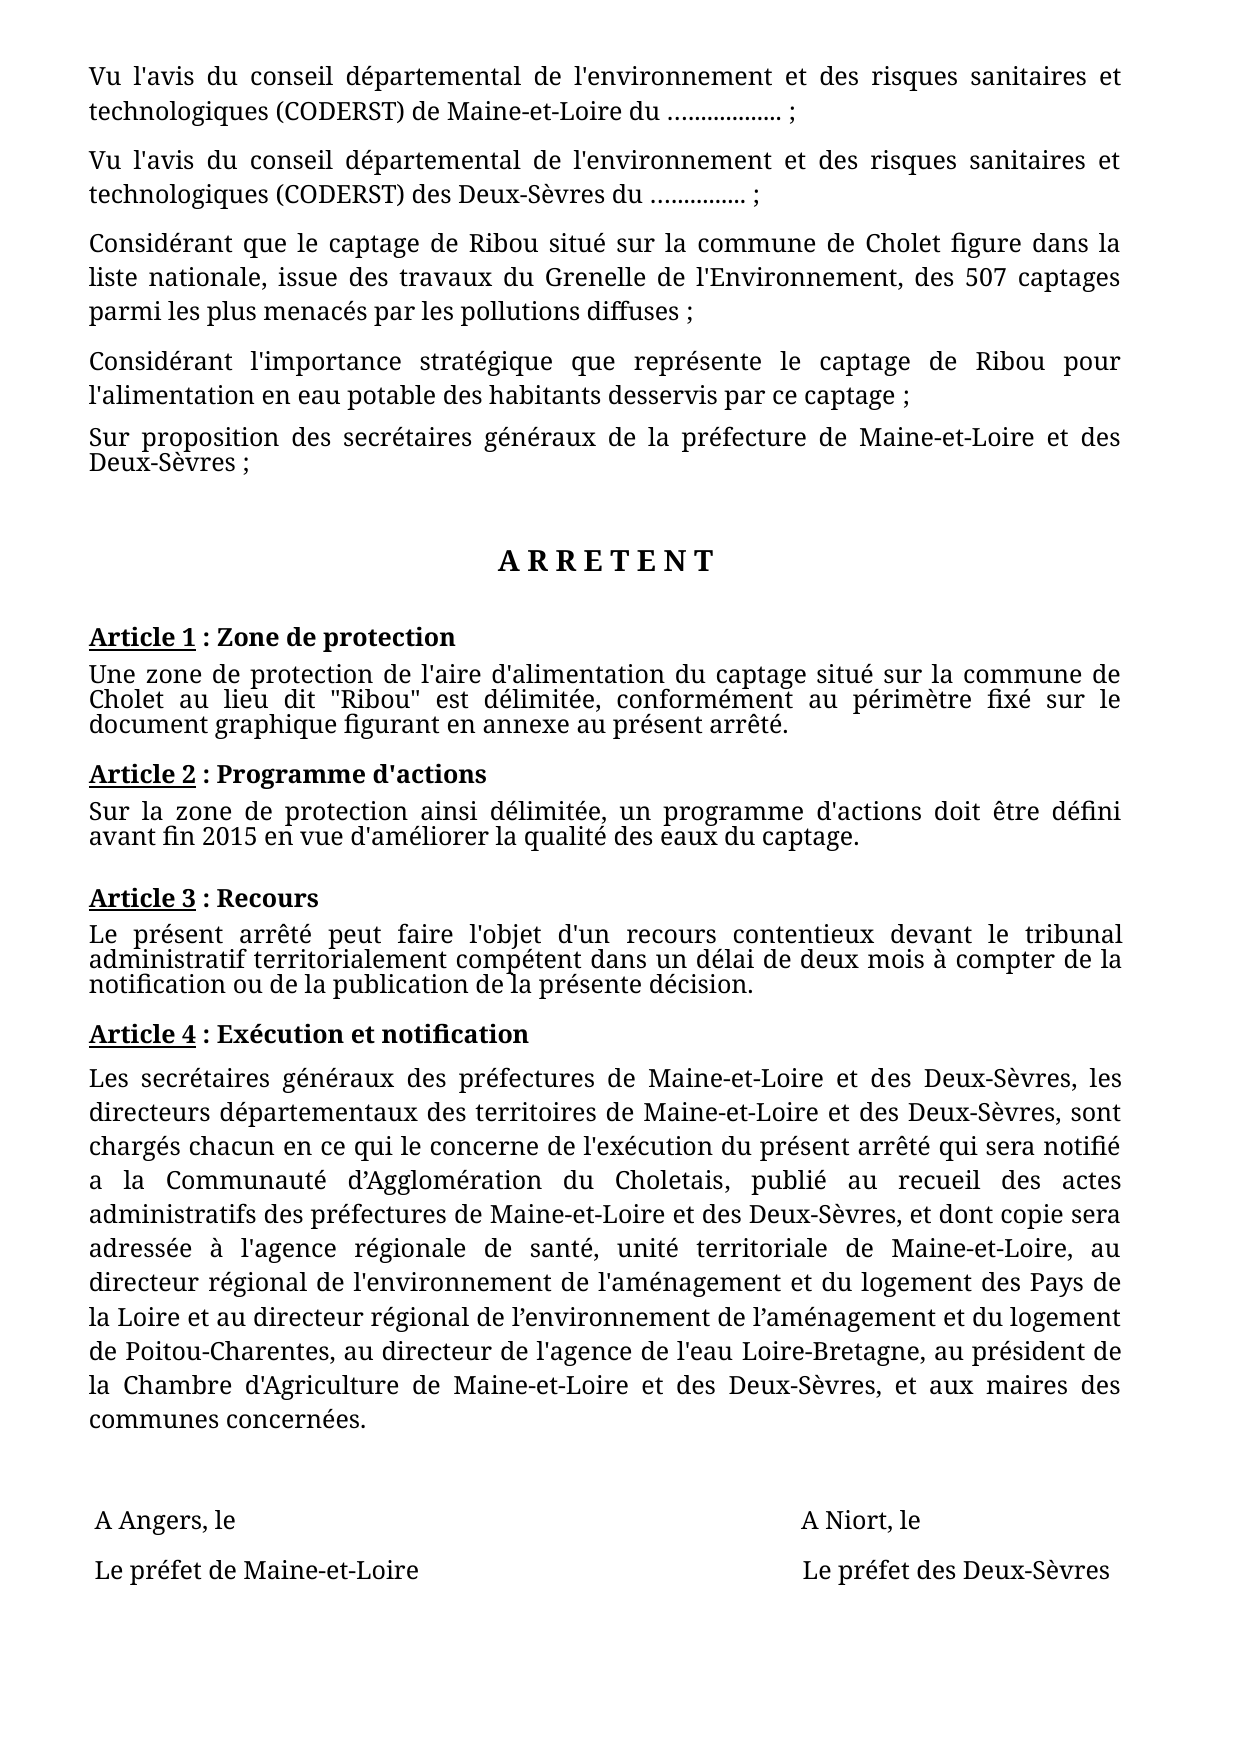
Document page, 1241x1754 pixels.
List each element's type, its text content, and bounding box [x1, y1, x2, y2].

list Le présent arrêté peut faire l'objet d'un recours contentieux devant le tribunal administratif territorialement compétent dans un délai de deux mois à compter de la notification ou de la publication de la présente décision. [88, 924, 1124, 999]
text Considérant que le captage de Ribou situé sur la commune de Cholet figure dans la liste nationale, issue des travaux du Grenelle de l'Environnement, des 507 captages parmi les plus menacés par les pollutions diffuses ; [88, 226, 1122, 328]
table_header [433, 1497, 777, 1607]
text A R R E T E N T [88, 552, 1122, 577]
text Considérant l'importance stratégique que représente le captage de Ribou pour l'alimentation en eau potable des habitants desservis par ce captage ; [88, 343, 1122, 412]
table_header A Angers, le Le préfet de Maine-et-Loire [89, 1497, 433, 1607]
text Article 4 : Exécution et notification [88, 1024, 1137, 1049]
text Vu l'avis du conseil départemental de l'environnement et des risques sanitaires et technologiques (CODERST) des Deux-Sèvres du …............ ; [88, 142, 1122, 211]
list Une zone de protection de l'aire d'alimentation du captage situé sur la commune de Cholet au lieu dit "Ribou" est délimitée, conformément au périmètre fixé sur le document graphique figurant en annexe au présent arrêté. [88, 664, 1122, 739]
text Article 1 : Zone de protection [88, 627, 1122, 652]
text Sur la zone de protection ainsi délimitée, un programme d'actions doit être défini avant fin 2015 en vue d'améliorer la qualité des eaux du captage. [88, 800, 1122, 850]
text Vu l'avis du conseil départemental de l'environnement et des risques sanitaires et technologiques (CODERST) de Maine-et-Loire du …............... ; [88, 59, 1122, 127]
table_header A Niort, le Le préfet des Deux-Sèvres [778, 1497, 1122, 1607]
text Article 2 : Programme d'actions [88, 764, 1122, 789]
text Sur proposition des secrétaires généraux de la préfecture de Maine-et-Loire et des Deux-Sèvres ; [88, 427, 1122, 477]
text Les secrétaires généraux des préfectures de Maine-et-Loire et des Deux-Sèvres, les directeurs départementaux des territoires de Maine-et-Loire et des Deux-Sèvres, sont chargés chacun en ce qui le concerne de l'exécution du présent arrêté qui sera notifié a la Communauté d’Agglomération du Choletais, publié au recueil des actes administratifs des préfectures de Maine-et-Loire et des Deux-Sèvres, et dont copie sera adressée à l'agence régionale de santé, unité territoriale de Maine-et-Loire, au directeur régional de l'environnement de l'aménagement et du logement des Pays de la Loire et au directeur régional de l’environnement de l’aménagement et du logement de Poitou-Charentes, au directeur de l'agence de l'eau Loire-Bretagne, au président de la Chambre d'Agriculture de Maine-et-Loire et des Deux-Sèvres, et aux maires des communes concernées. [88, 1061, 1122, 1435]
text Article 3 : Recours [88, 887, 1137, 912]
